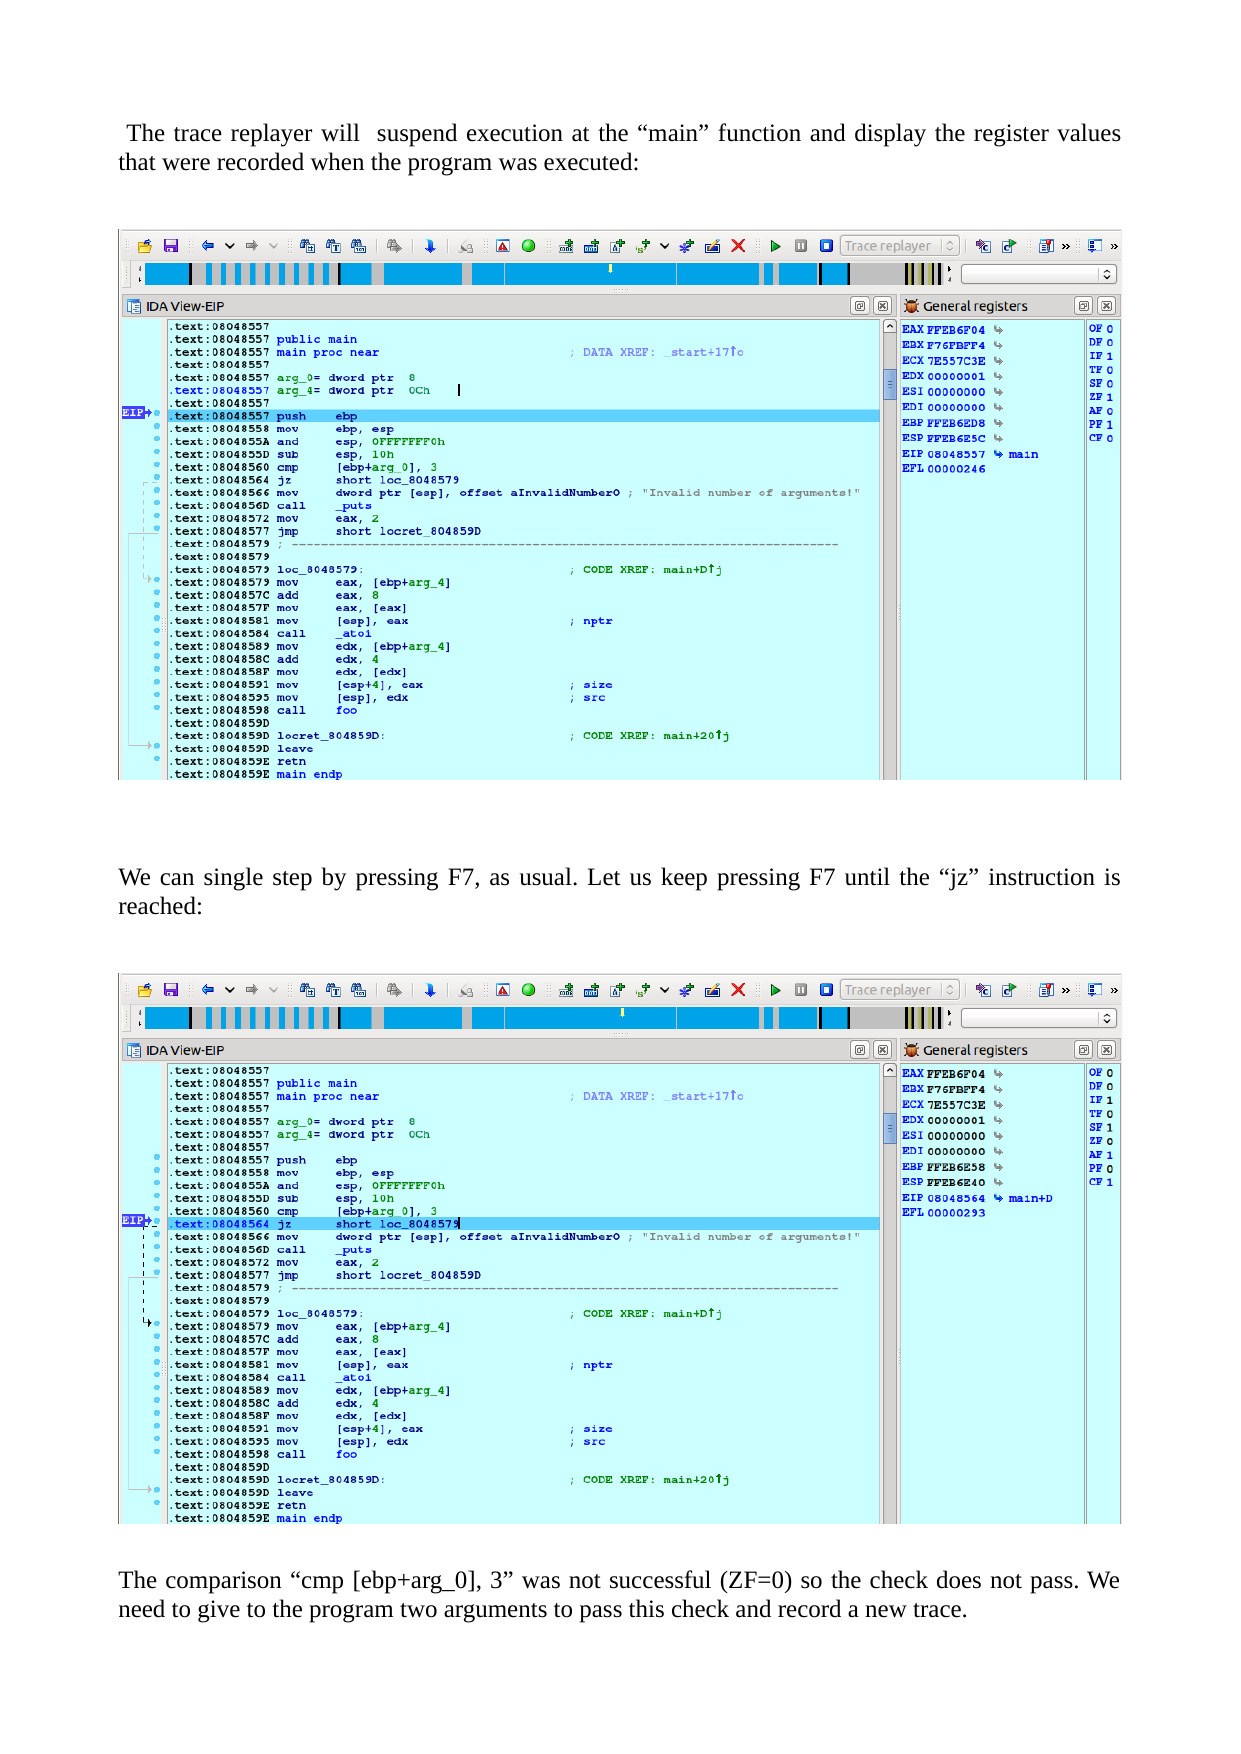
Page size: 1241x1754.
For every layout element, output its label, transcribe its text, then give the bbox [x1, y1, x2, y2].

text We can single step by pressing F7, as usual. Let us keep pressing F7 until the “jz” instruction is reached: [118, 862, 1122, 920]
text The trace replayer will suspend execution at the “main” function and display the register values that were recorded when the program was executed: [118, 118, 1122, 176]
picture [118, 973, 1123, 1524]
picture [118, 229, 1123, 780]
text The comparison “cmp [ebp+arg_0], 3” was not successful (ZF=0) so the check does not pass. We need to give to the program two arguments to pass this check and record a new trace. [118, 1565, 1122, 1622]
